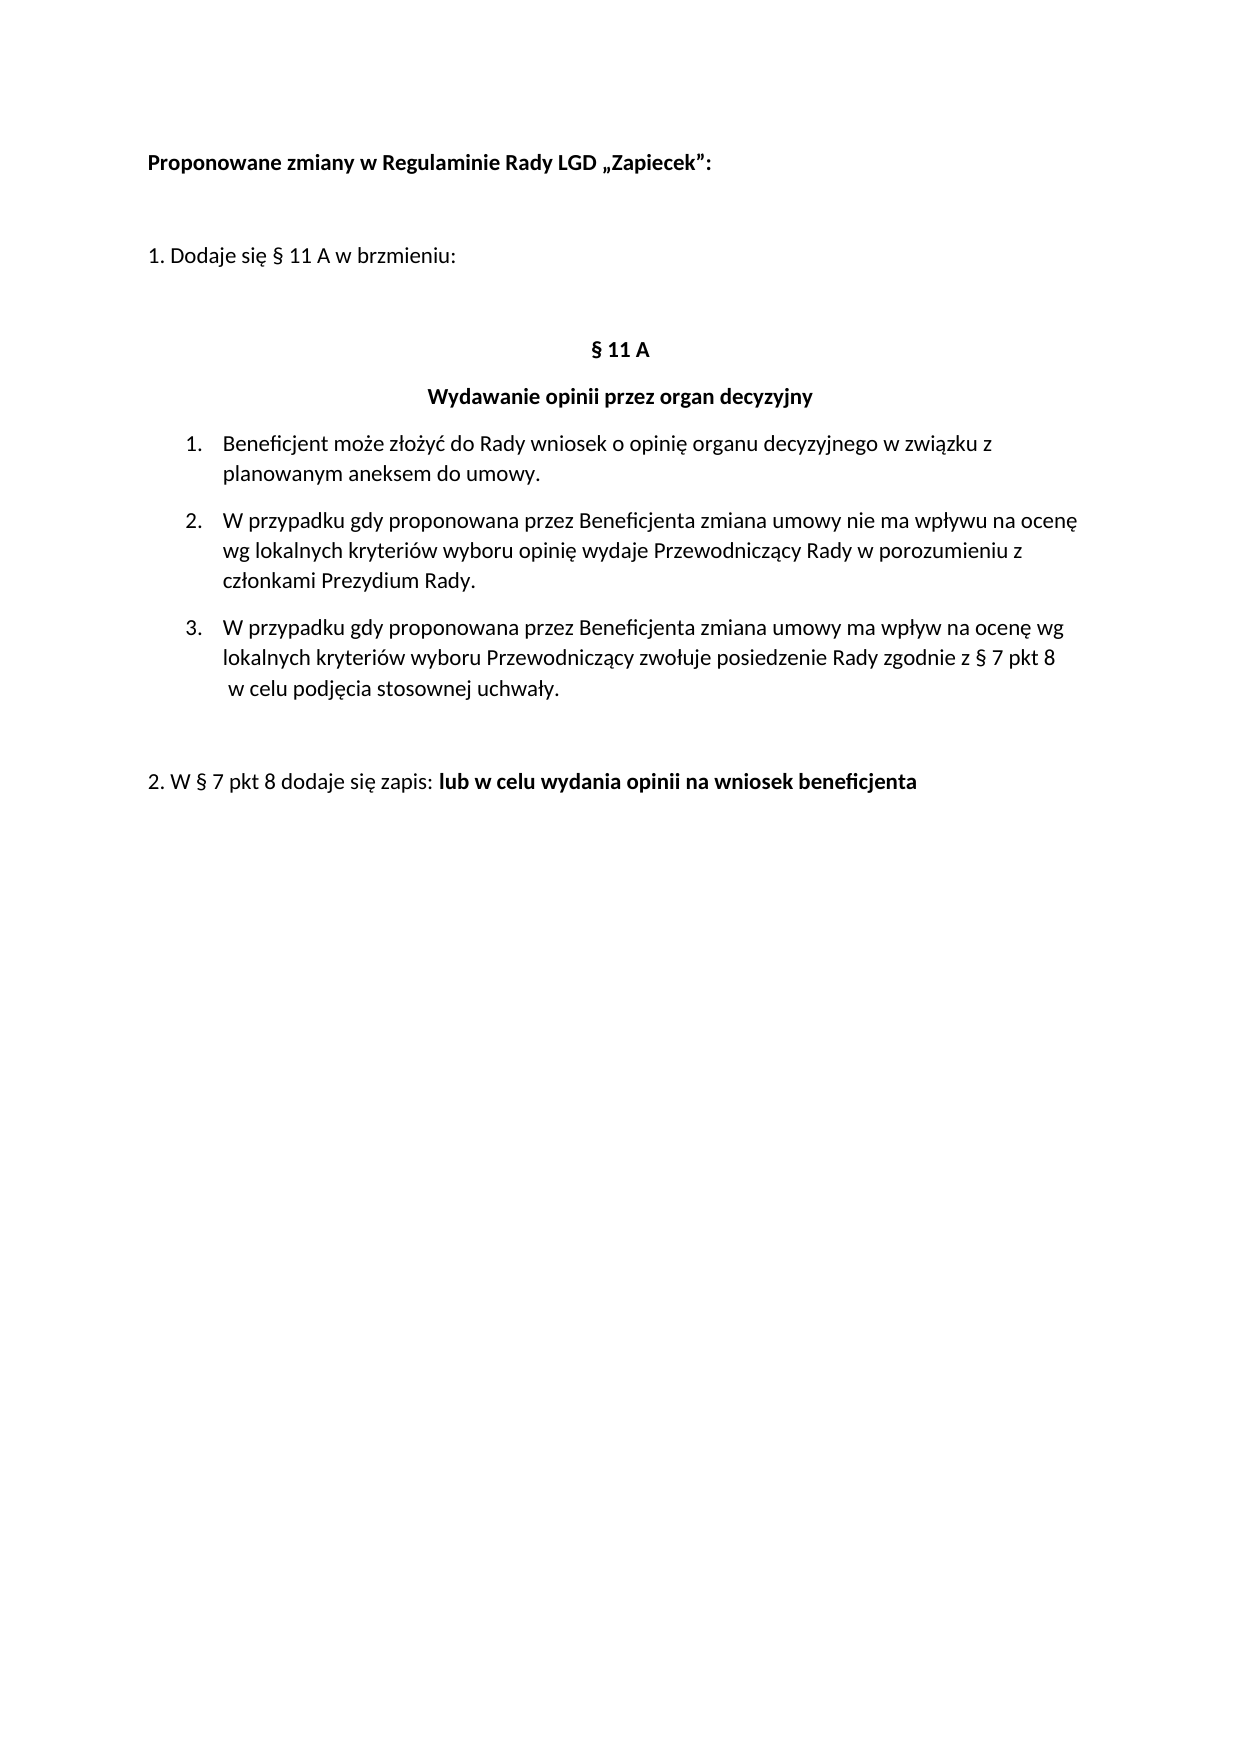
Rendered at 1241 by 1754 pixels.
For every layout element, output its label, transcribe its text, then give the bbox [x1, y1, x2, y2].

list Beneficjent może złożyć do Rady wniosek o opinię organu decyzyjnego w związku z planowanym aneksem do umowy. [185, 429, 1093, 487]
text 1. Dodaje się § 11 A w brzmieniu: [148, 241, 1093, 269]
text Proponowane zmiany w Regulaminie Rady LGD „Zapiecek”: [148, 148, 1093, 176]
text Wydawanie opinii przez organ decyzyjny [148, 382, 1093, 410]
list W przypadku gdy proponowana przez Beneficjenta zmiana umowy nie ma wpływu na ocenę wg lokalnych kryteriów wyboru opinię wydaje Przewodniczący Rady w porozumieniu z członkami Prezydium Rady. [185, 506, 1093, 594]
list W przypadku gdy proponowana przez Beneficjenta zmiana umowy ma wpływ na ocenę wg lokalnych kryteriów wyboru Przewodniczący zwołuje posiedzenie Rady zgodnie z § 7 pkt 8 w celu podjęcia stosownej uchwały. [185, 613, 1093, 702]
text § 11 A [148, 335, 1093, 363]
text 2. W § 7 pkt 8 dodaje się zapis: lub w celu wydania opinii na wniosek beneficjenta [148, 767, 1093, 795]
